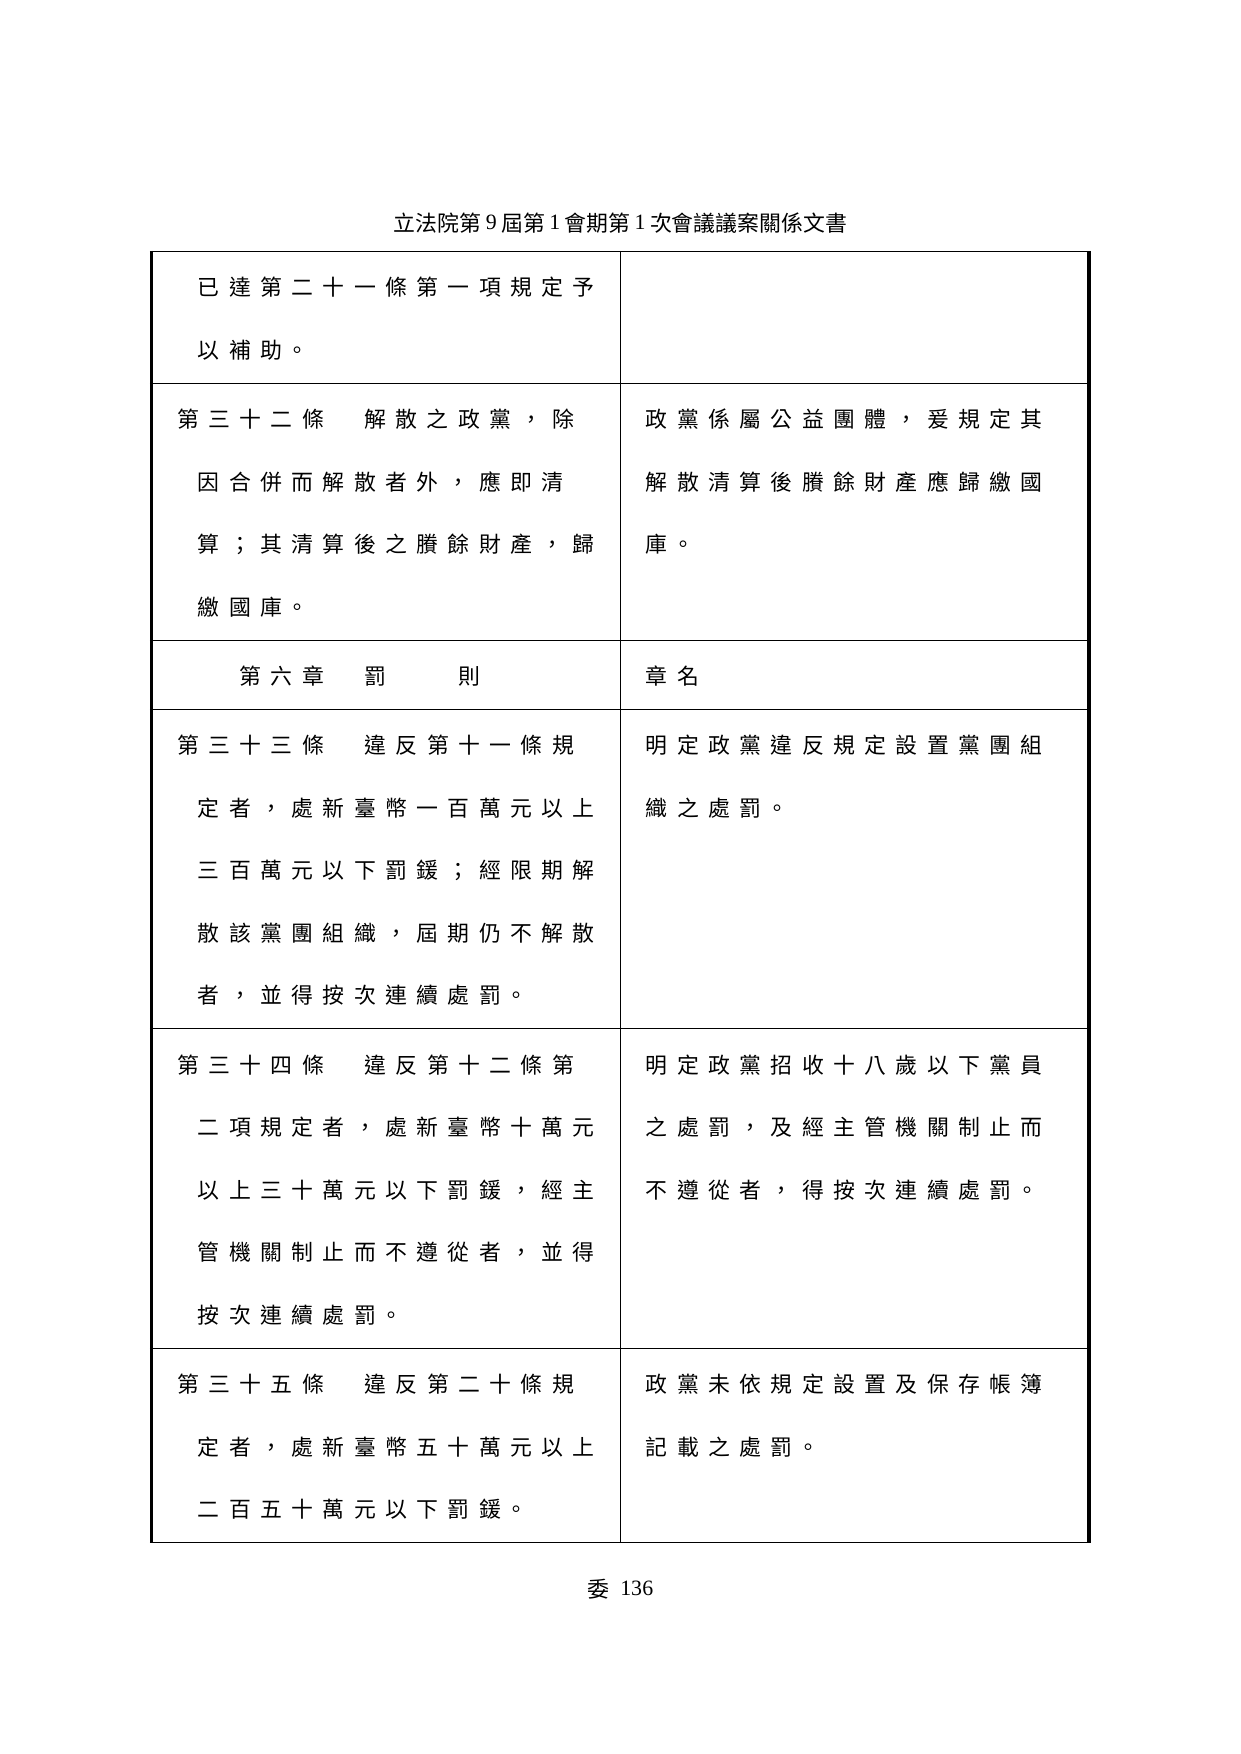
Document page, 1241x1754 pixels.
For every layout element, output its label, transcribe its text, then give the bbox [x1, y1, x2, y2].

table_cell 第三十五條 違反第二十條規定者，處新臺幣五十萬元以上二百五十萬元以下罰鍰。 [153, 1349, 620, 1542]
table_cell 政黨未依規定設置及保存帳簿記載之處罰。 [621, 1349, 1087, 1542]
table_cell 第三十四條 違反第十二條第二項規定者，處新臺幣十萬元以上三十萬元以下罰鍰，經主管機關制止而不遵從者，並得按次連續處罰。 [153, 1029, 620, 1348]
table_cell 明定政黨招收十八歲以下黨員之處罰，及經主管機關制止而不遵從者，得按次連續處罰。 [621, 1029, 1087, 1348]
table_cell 章名 [621, 641, 1087, 709]
table_cell 第三十二條 解散之政黨，除因合併而解散者外，應即清算；其清算後之賸餘財產，歸繳國庫。 [153, 384, 620, 639]
table_cell 明定政黨違反規定設置黨團組織之處罰。 [621, 710, 1087, 1028]
table_cell 第三十三條 違反第十一條規定者，處新臺幣一百萬元以上三百萬元以下罰鍰；經限期解散該黨團組織，屆期仍不解散者，並得按次連續處罰。 [153, 710, 620, 1028]
table_cell [621, 252, 1087, 383]
table_cell 已達第二十一條第一項規定予以補助。 [153, 252, 620, 383]
table_cell 政黨係屬公益團體，爰規定其解散清算後賸餘財產應歸繳國庫。 [621, 384, 1087, 639]
table_cell 第六章 罰 則 [153, 641, 620, 709]
